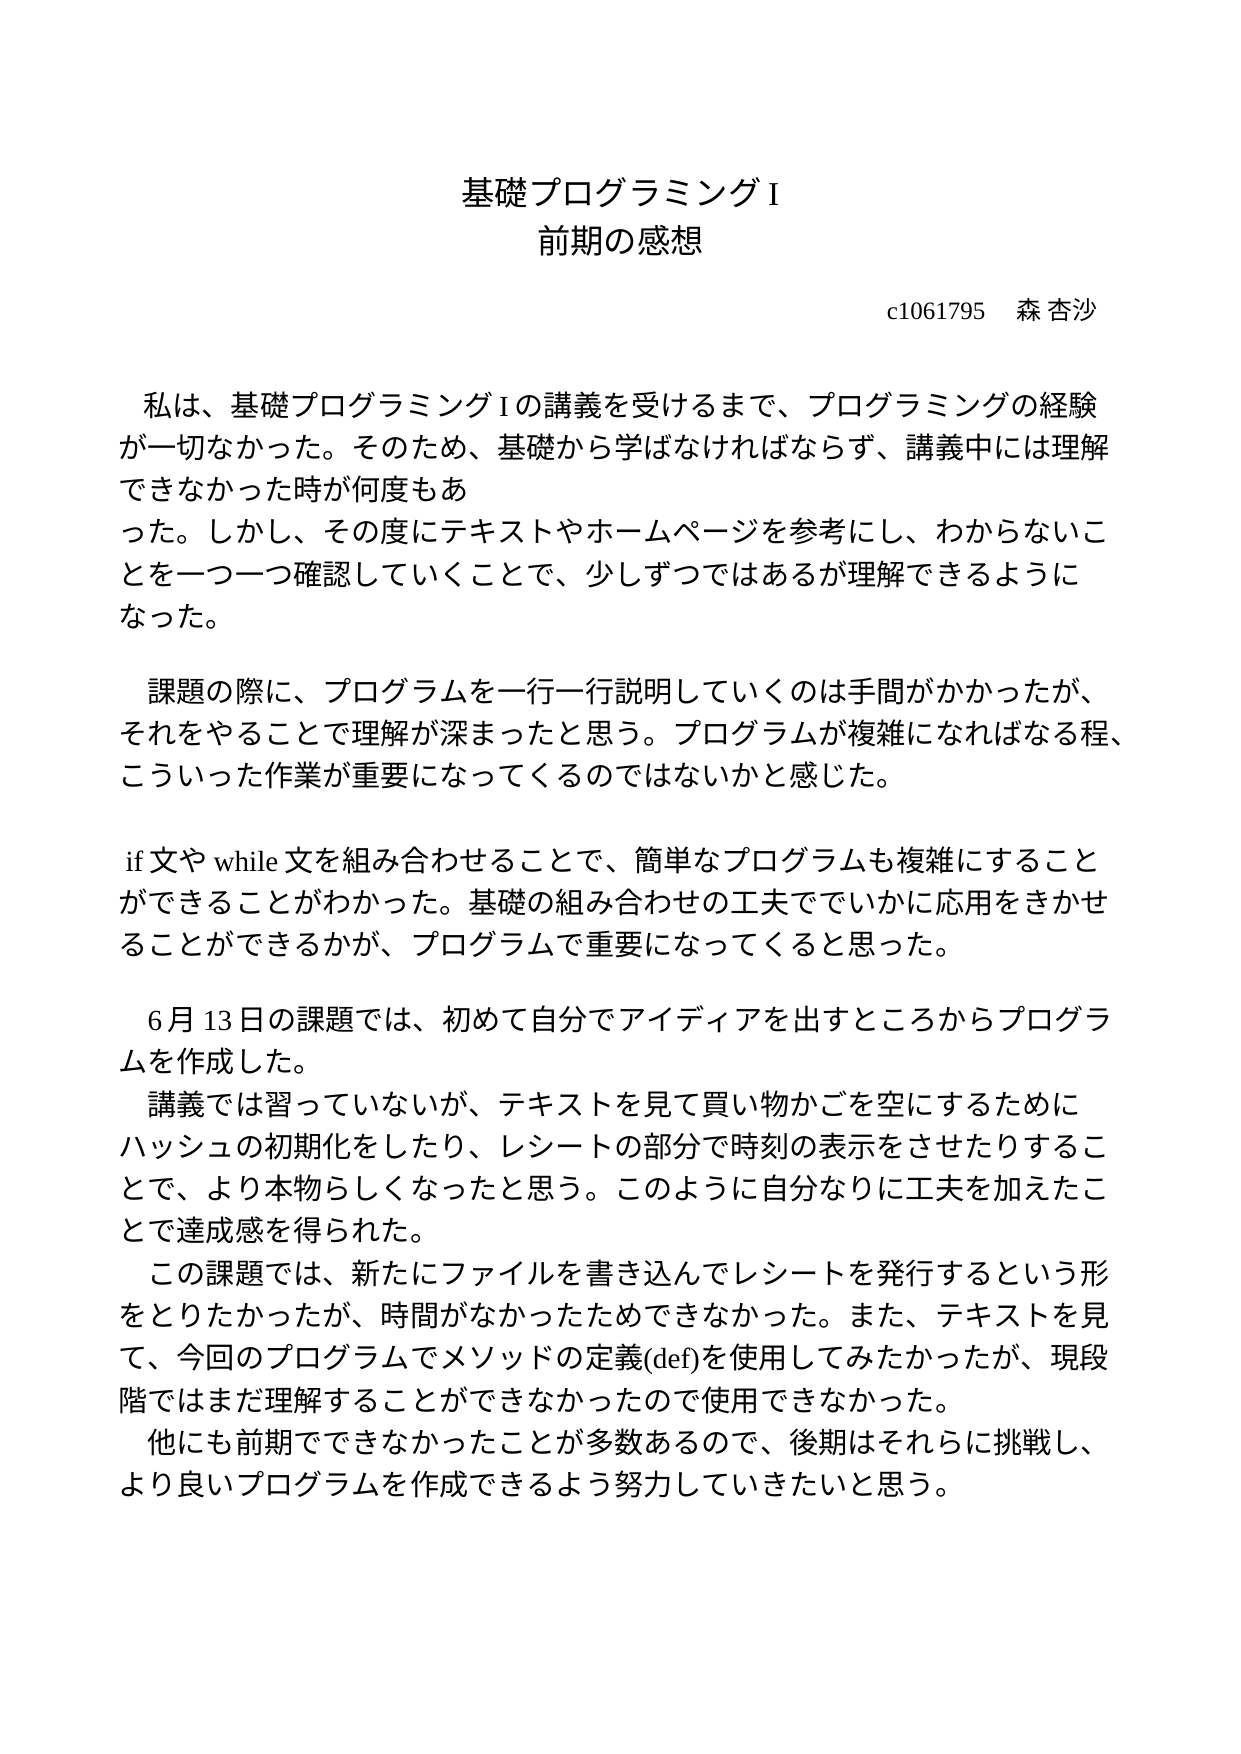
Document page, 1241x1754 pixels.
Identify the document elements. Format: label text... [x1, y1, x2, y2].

text 基礎プログラミングI [118, 166, 1122, 214]
text った。しかし、その度にテキストやホームページを参考にし、わからないことを一つ一つ確認していくことで、少しずつではあるが理解できるようになった。 [118, 509, 1122, 636]
text 他にも前期でできなかったことが多数あるので、後期はそれらに挑戦し、より良いプログラムを作成できるよう努力していきたいと思う。 [118, 1419, 1122, 1504]
text 6月13日の課題では、初めて自分でアイディアを出すところからプログラムを作成した。 [118, 997, 1122, 1081]
text 私は、基礎プログラミングIの講義を受けるまで、プログラミングの経験が一切なかった。そのため、基礎から学ばなければならず、講義中には理解できなかった時が何度もあ [118, 382, 1122, 509]
text c1061795 森 杏沙 [118, 291, 1122, 327]
text 課題の際に、プログラムを一行一行説明していくのは手間がかかったが、それをやることで理解が深まったと思う。プログラムが複雑になればなる程、こういった作業が重要になってくるのではないかと感じた。 [118, 668, 1122, 795]
text 講義では習っていないが、テキストを見て買い物かごを空にするためにハッシュの初期化をしたり、レシートの部分で時刻の表示をさせたりすることで、より本物らしくなったと思う。このように自分なりに工夫を加えたことで達成感を得られた。 [118, 1081, 1122, 1250]
text 前期の感想 [118, 214, 1122, 263]
text この課題では、新たにファイルを書き込んでレシートを発行するという形をとりたかったが、時間がなかったためできなかった。また、テキストを見て、今回のプログラムでメソッドの定義(def)を使用してみたかったが、現段階ではまだ理解することができなかったので使用できなかった。 [118, 1250, 1122, 1419]
text if文やwhile文を組み合わせることで、簡単なプログラムも複雑にすることができることがわかった。基礎の組み合わせの工夫ででいかに応用をきかせることができるかが、プログラムで重要になってくると思った。 [118, 837, 1122, 964]
